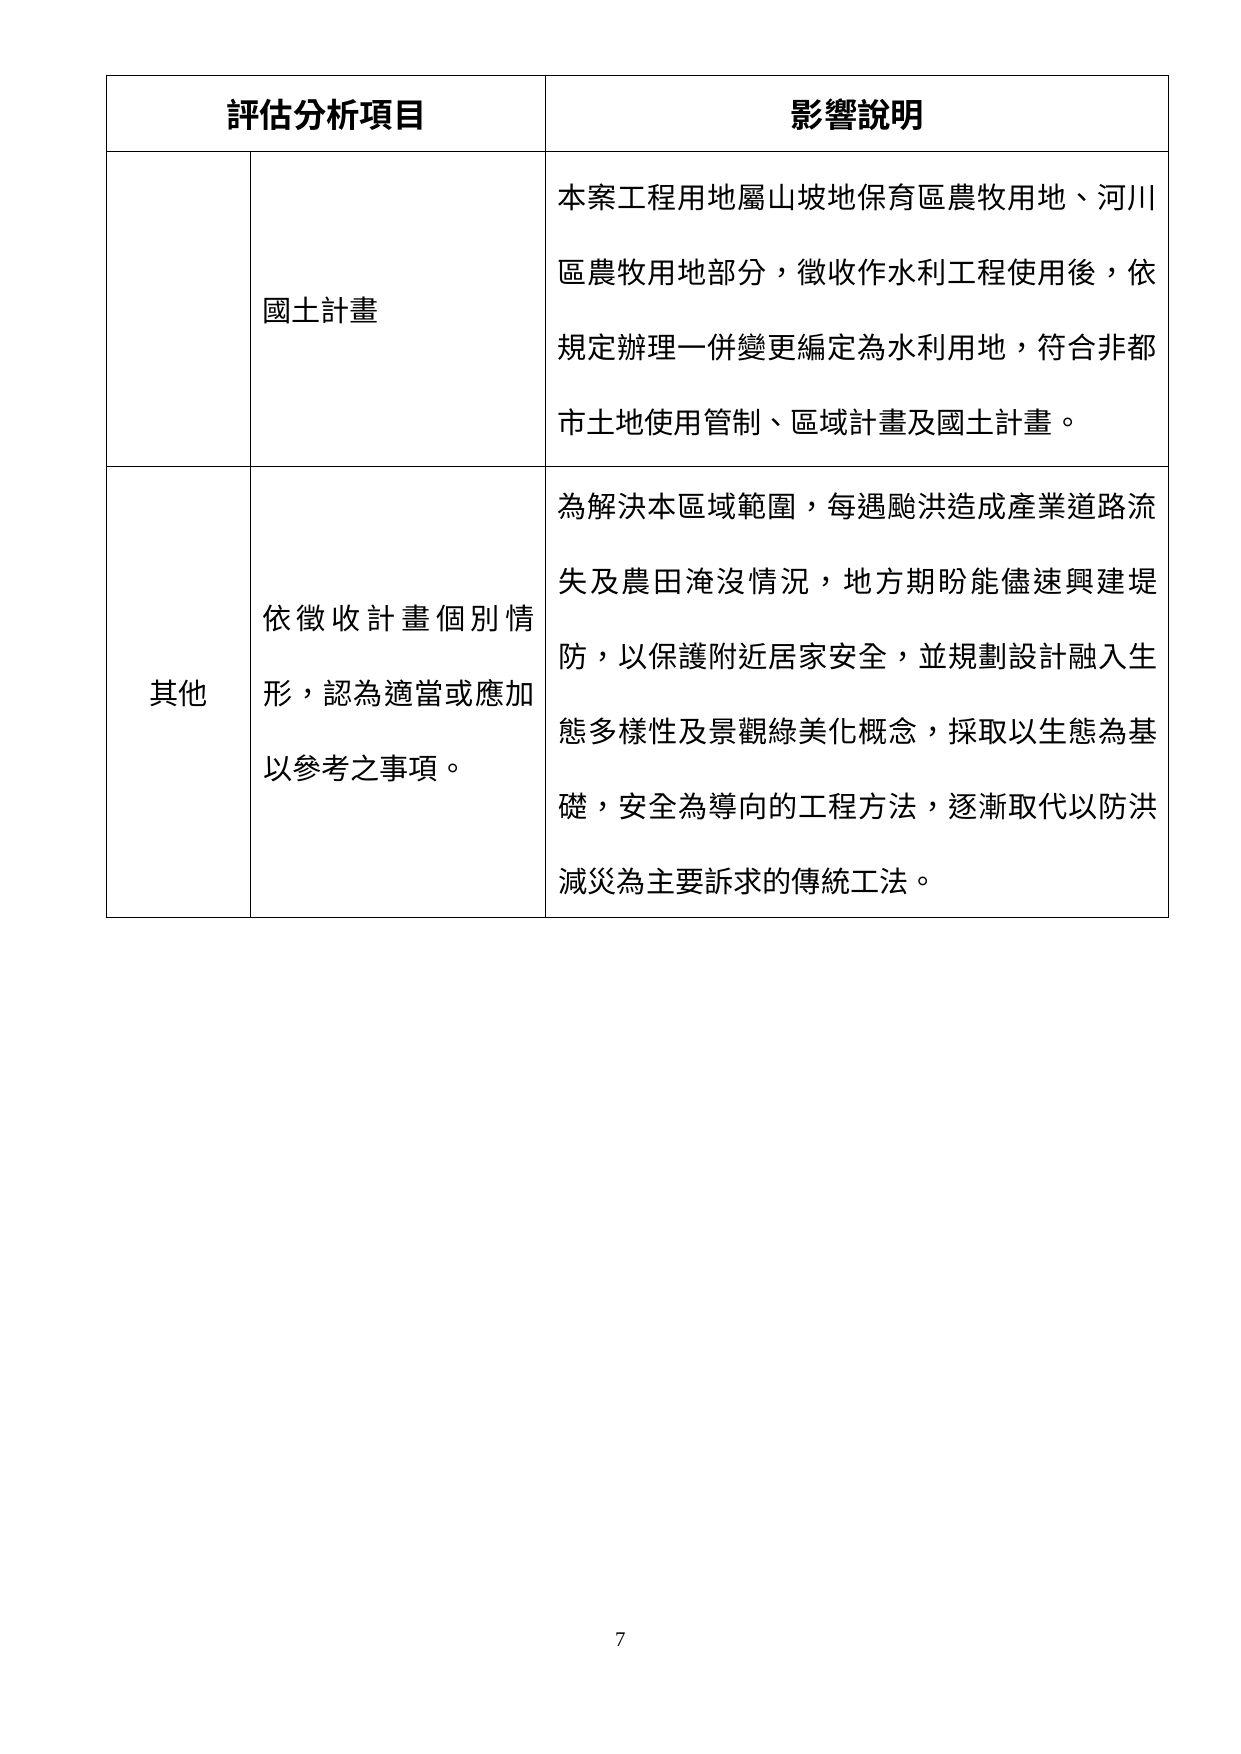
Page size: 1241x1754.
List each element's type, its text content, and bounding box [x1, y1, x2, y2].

table_cell 國土計畫 [251, 152, 545, 466]
table_cell 本案工程用地屬山坡地保育區農牧用地、河川區農牧用地部分，徵收作水利工程使用後，依規定辦理一併變更編定為水利用地，符合非都市土地使用管制、區域計畫及國土計畫。 [546, 152, 1168, 466]
table_cell 為解決本區域範圍，每遇颱洪造成產業道路流失及農田淹沒情況，地方期盼能儘速興建堤防，以保護附近居家安全，並規劃設計融入生態多樣性及景觀綠美化概念，採取以生態為基礎，安全為導向的工程方法，逐漸取代以防洪減災為主要訴求的傳統工法。 [546, 467, 1168, 917]
table_header 影響說明 [546, 76, 1168, 151]
table_cell 依徵收計畫個別情形，認為適當或應加以參考之事項。 [251, 467, 545, 917]
table_header 評估分析項目 [107, 76, 545, 151]
table_cell 其他 [107, 467, 250, 917]
table_cell [107, 152, 250, 466]
